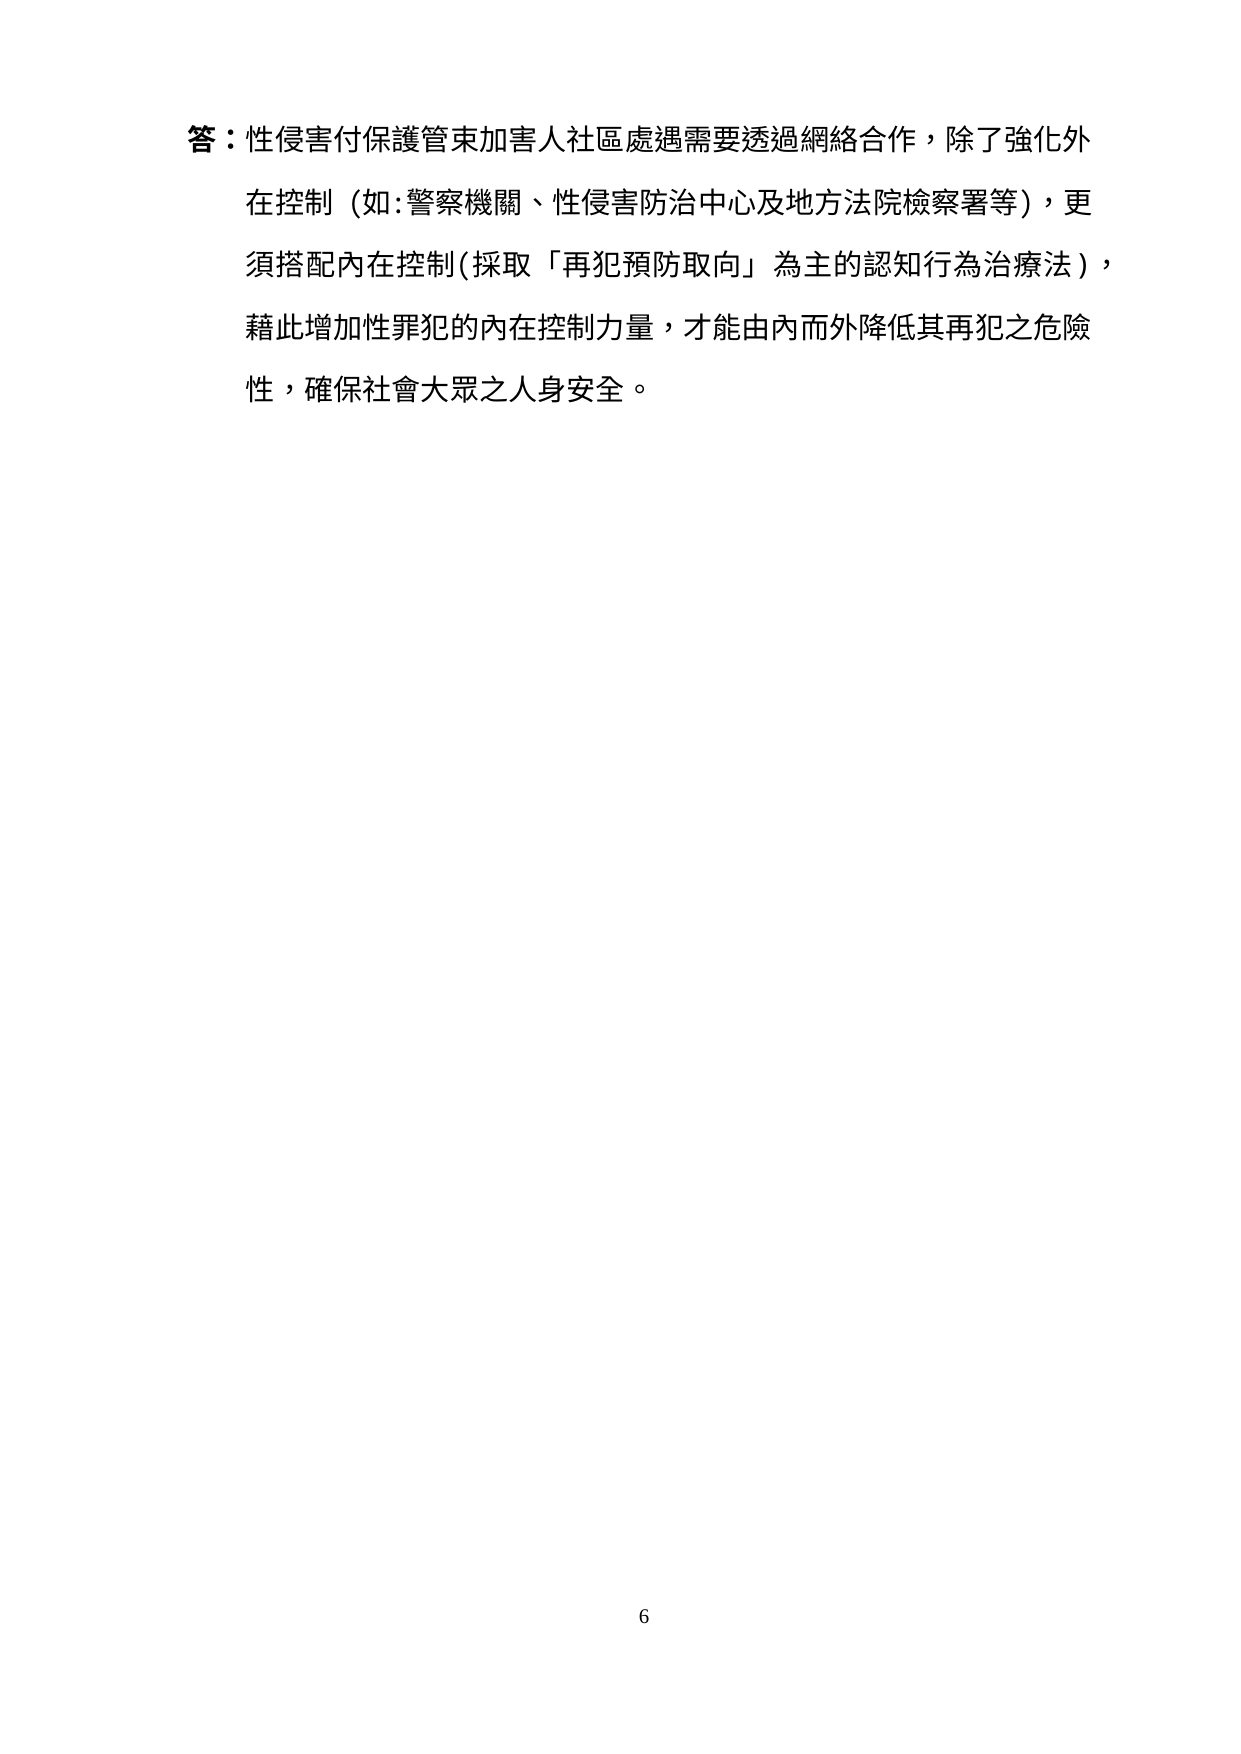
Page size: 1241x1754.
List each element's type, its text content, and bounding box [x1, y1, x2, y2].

text 答：性侵害付保護管束加害人社區處遇需要透過網絡合作，除了強化外在控制 (如:警察機關、性侵害防治中心及地方法院檢察署等)，更須搭配內在控制(採取「再犯預防取向」為主的認知行為治療法)，藉此增加性罪犯的內在控制力量，才能由內而外降低其再犯之危險性，確保社會大眾之人身安全。 [187, 96, 1092, 409]
